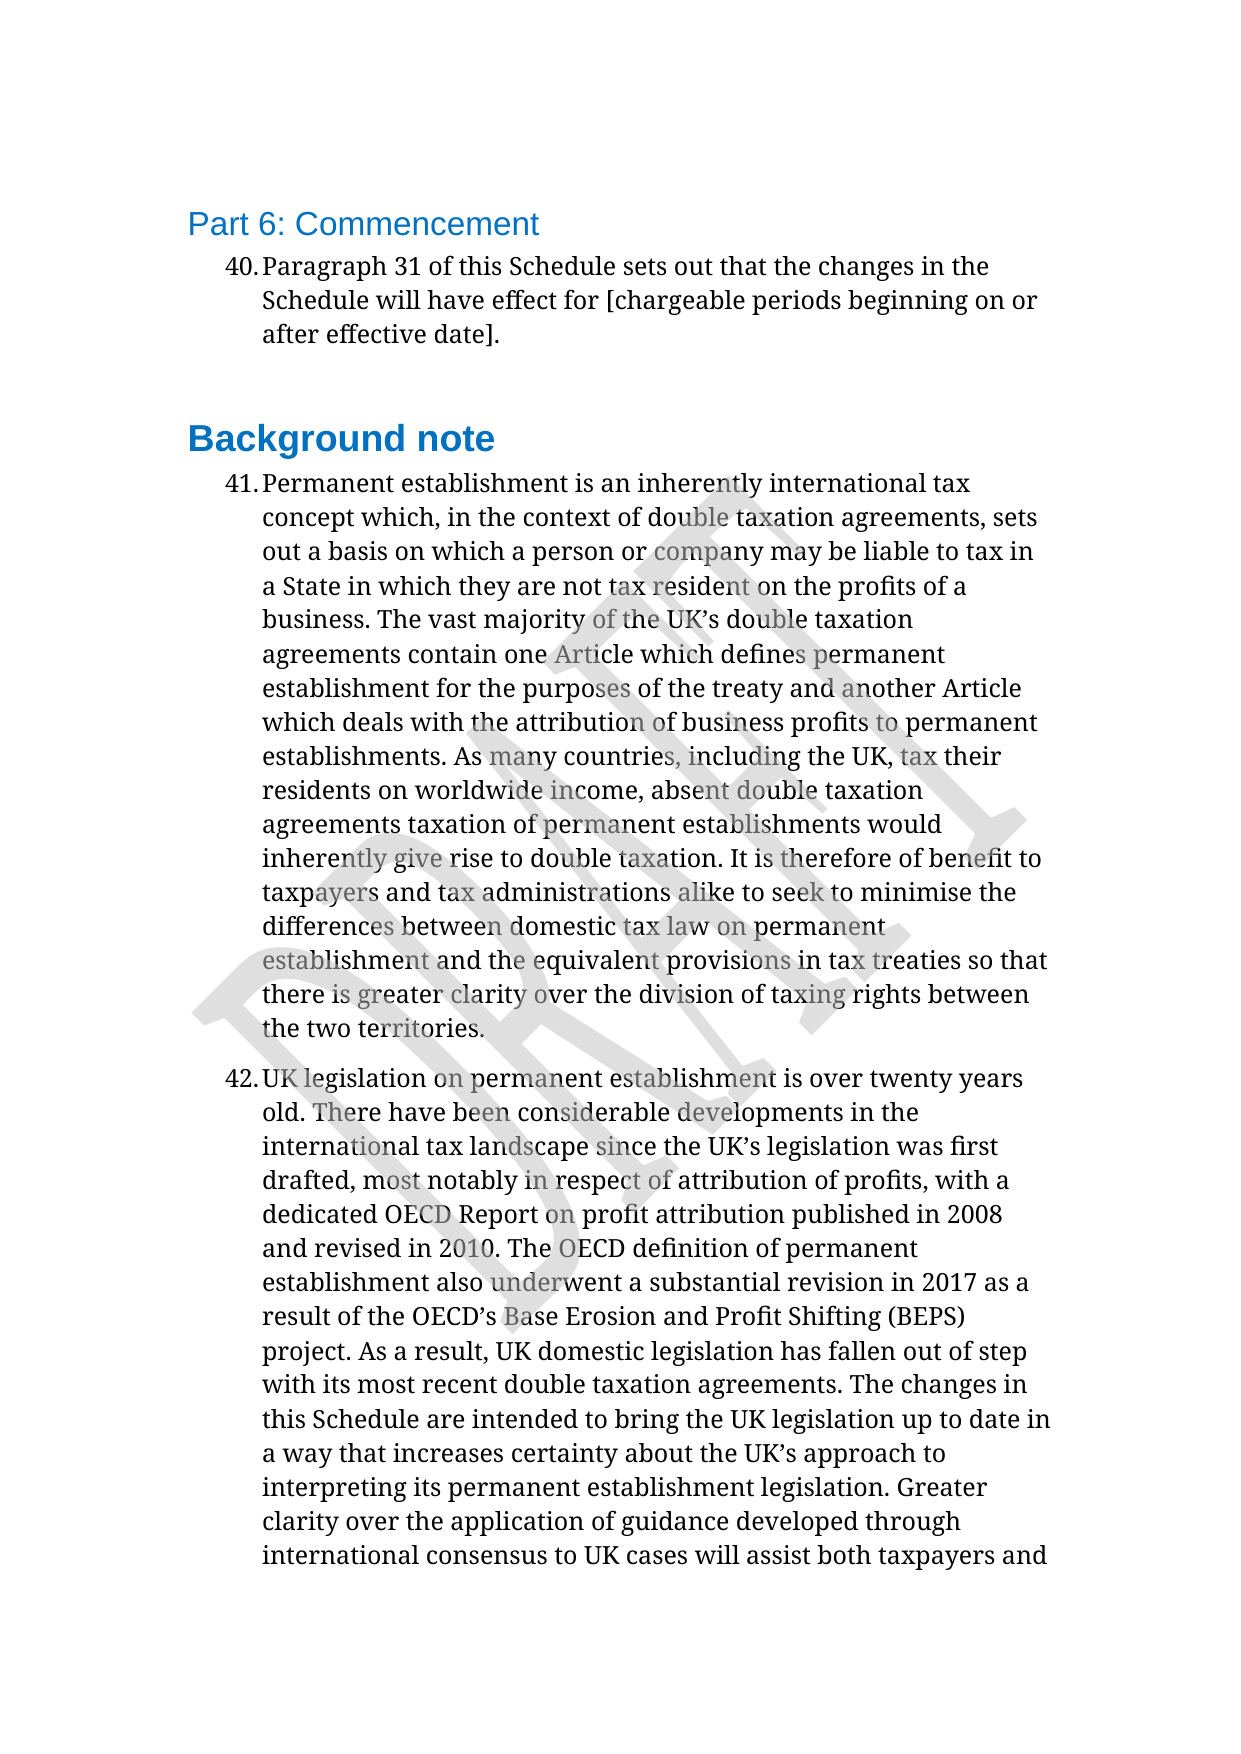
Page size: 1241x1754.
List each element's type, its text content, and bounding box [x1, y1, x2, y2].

list Paragraph 31 of this Schedule sets out that the changes in the Schedule will have effect for [chargeable periods beginning on or after effective date]. [225, 248, 1053, 351]
list UK legislation on permanent establishment is over twenty years old. There have been considerable developments in the international tax landscape since the UK’s legislation was first drafted, most notably in respect of attribution of profits, with a dedicated OECD Report on profit attribution published in 2008 and revised in 2010. The OECD definition of permanent establishment also underwent a substantial revision in 2017 as a result of the OECD’s Base Erosion and Profit Shifting (BEPS) project. As a result, UK domestic legislation has fallen out of step with its most recent double taxation agreements. The changes in this Schedule are intended to bring the UK legislation up to date in a way that increases certainty about the UK’s approach to interpreting its permanent establishment legislation. Greater clarity over the application of guidance developed through international consensus to UK cases will assist both taxpayers and [225, 1061, 1053, 1572]
list Permanent establishment is an inherently international tax concept which, in the context of double taxation agreements, sets out a basis on which a person or company may be liable to tax in a State in which they are not tax resident on the profits of a business. The vast majority of the UK’s double taxation agreements contain one Article which defines permanent establishment for the purposes of the treaty and another Article which deals with the attribution of business profits to permanent establishments. As many countries, including the UK, tax their residents on worldwide income, absent double taxation agreements taxation of permanent establishments would inherently give rise to double taxation. It is therefore of benefit to taxpayers and tax administrations alike to seek to minimise the differences between domestic tax law on permanent establishment and the equivalent provisions in tax treaties so that there is greater clarity over the division of taxing rights between the two territories. [225, 466, 1053, 1045]
subtitle Background note [187, 416, 1053, 459]
subtitle Part 6: Commencement [187, 204, 1053, 243]
